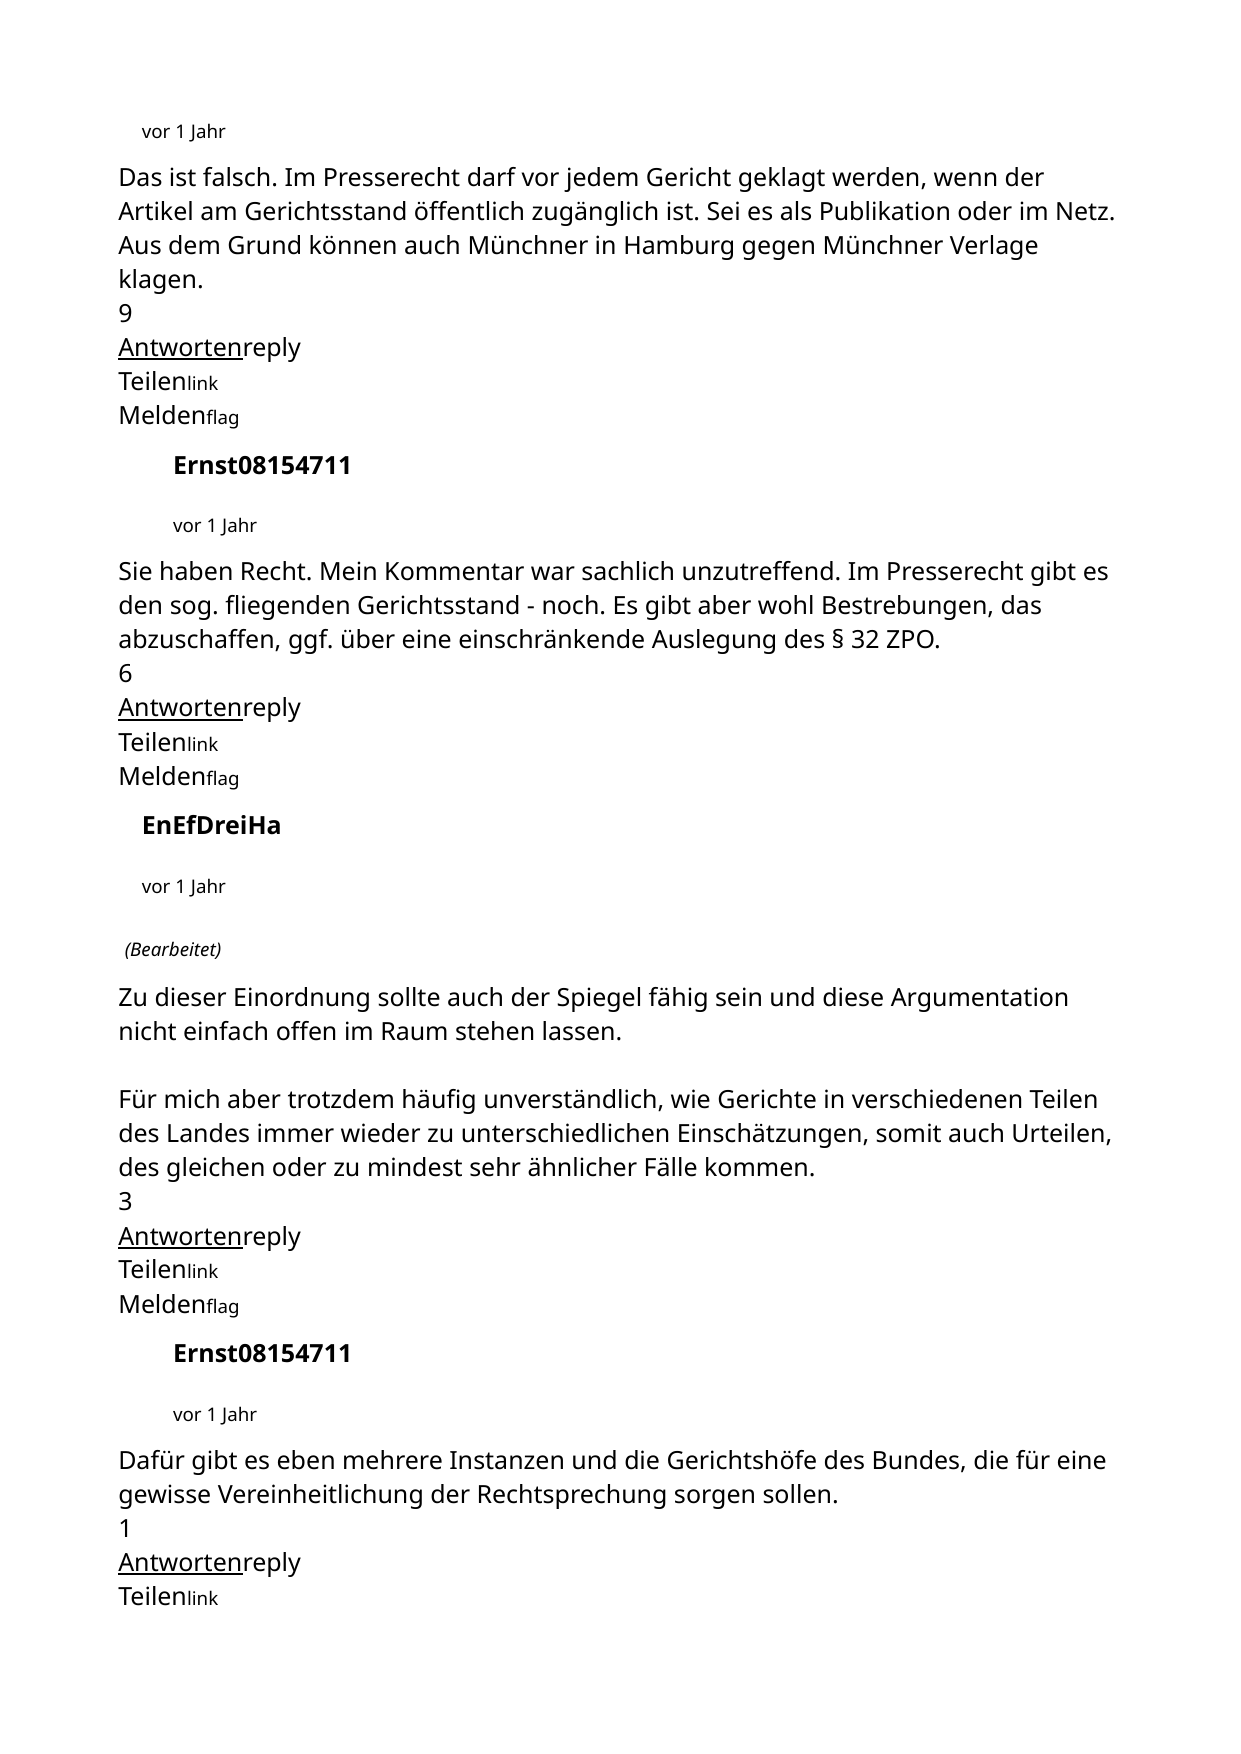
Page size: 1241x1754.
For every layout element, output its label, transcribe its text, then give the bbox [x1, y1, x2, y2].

text 9 [118, 296, 1122, 329]
text Antwortenreply [118, 1544, 1122, 1579]
text EnEfDreiHa [142, 808, 1114, 842]
text 3 [118, 1184, 1122, 1218]
text vor 1 Jahr [173, 513, 1117, 538]
text Zu dieser Einordnung sollte auch der Spiegel fähig sein und diese Argumentation nicht einfach offen im Raum stehen lassen. Für mich aber trotzdem häufig unverständlich, wie Gerichte in verschiedenen Teilen des Landes immer wieder zu unterschiedlichen Einschätzungen, somit auch Urteilen, des gleichen oder zu mindest sehr ähnlicher Fälle kommen. [118, 980, 1122, 1184]
text Teilenlink [118, 1252, 1122, 1286]
text Teilenlink [118, 1579, 1122, 1613]
text Ernst08154711 [173, 1336, 1114, 1370]
text Teilenlink [118, 724, 1122, 758]
text Das ist falsch. Im Presserecht darf vor jedem Gericht geklagt werden, wenn der Artikel am Gerichtsstand öffentlich zugänglich ist. Sei es als Publikation oder im Netz. Aus dem Grund können auch Münchner in Hamburg gegen Münchner Verlage klagen. [118, 159, 1122, 296]
text Teilenlink [118, 364, 1122, 398]
text Meldenflag [118, 758, 1122, 792]
text (Bearbeitet) [118, 930, 1122, 964]
text Ernst08154711 [173, 447, 1114, 481]
text Sie haben Recht. Mein Kommentar war sachlich unzutreffend. Im Presserecht gibt es den sog. fliegenden Gerichtsstand - noch. Es gibt aber wohl Bestrebungen, das abzuschaffen, ggf. über eine einschränkende Auslegung des § 32 ZPO. [118, 554, 1122, 656]
text Antwortenreply [118, 1218, 1122, 1252]
text Meldenflag [118, 1286, 1122, 1320]
text vor 1 Jahr [173, 1401, 1117, 1427]
text Antwortenreply [118, 690, 1122, 724]
text vor 1 Jahr [142, 118, 1117, 144]
text Antwortenreply [118, 329, 1122, 364]
text Meldenflag [118, 398, 1122, 432]
text 6 [118, 656, 1122, 690]
text vor 1 Jahr [142, 873, 1117, 899]
text 1 [118, 1511, 1122, 1544]
text Dafür gibt es eben mehrere Instanzen und die Gerichtshöfe des Bundes, die für eine gewisse Vereinheitlichung der Rechtsprechung sorgen sollen. [118, 1442, 1122, 1511]
